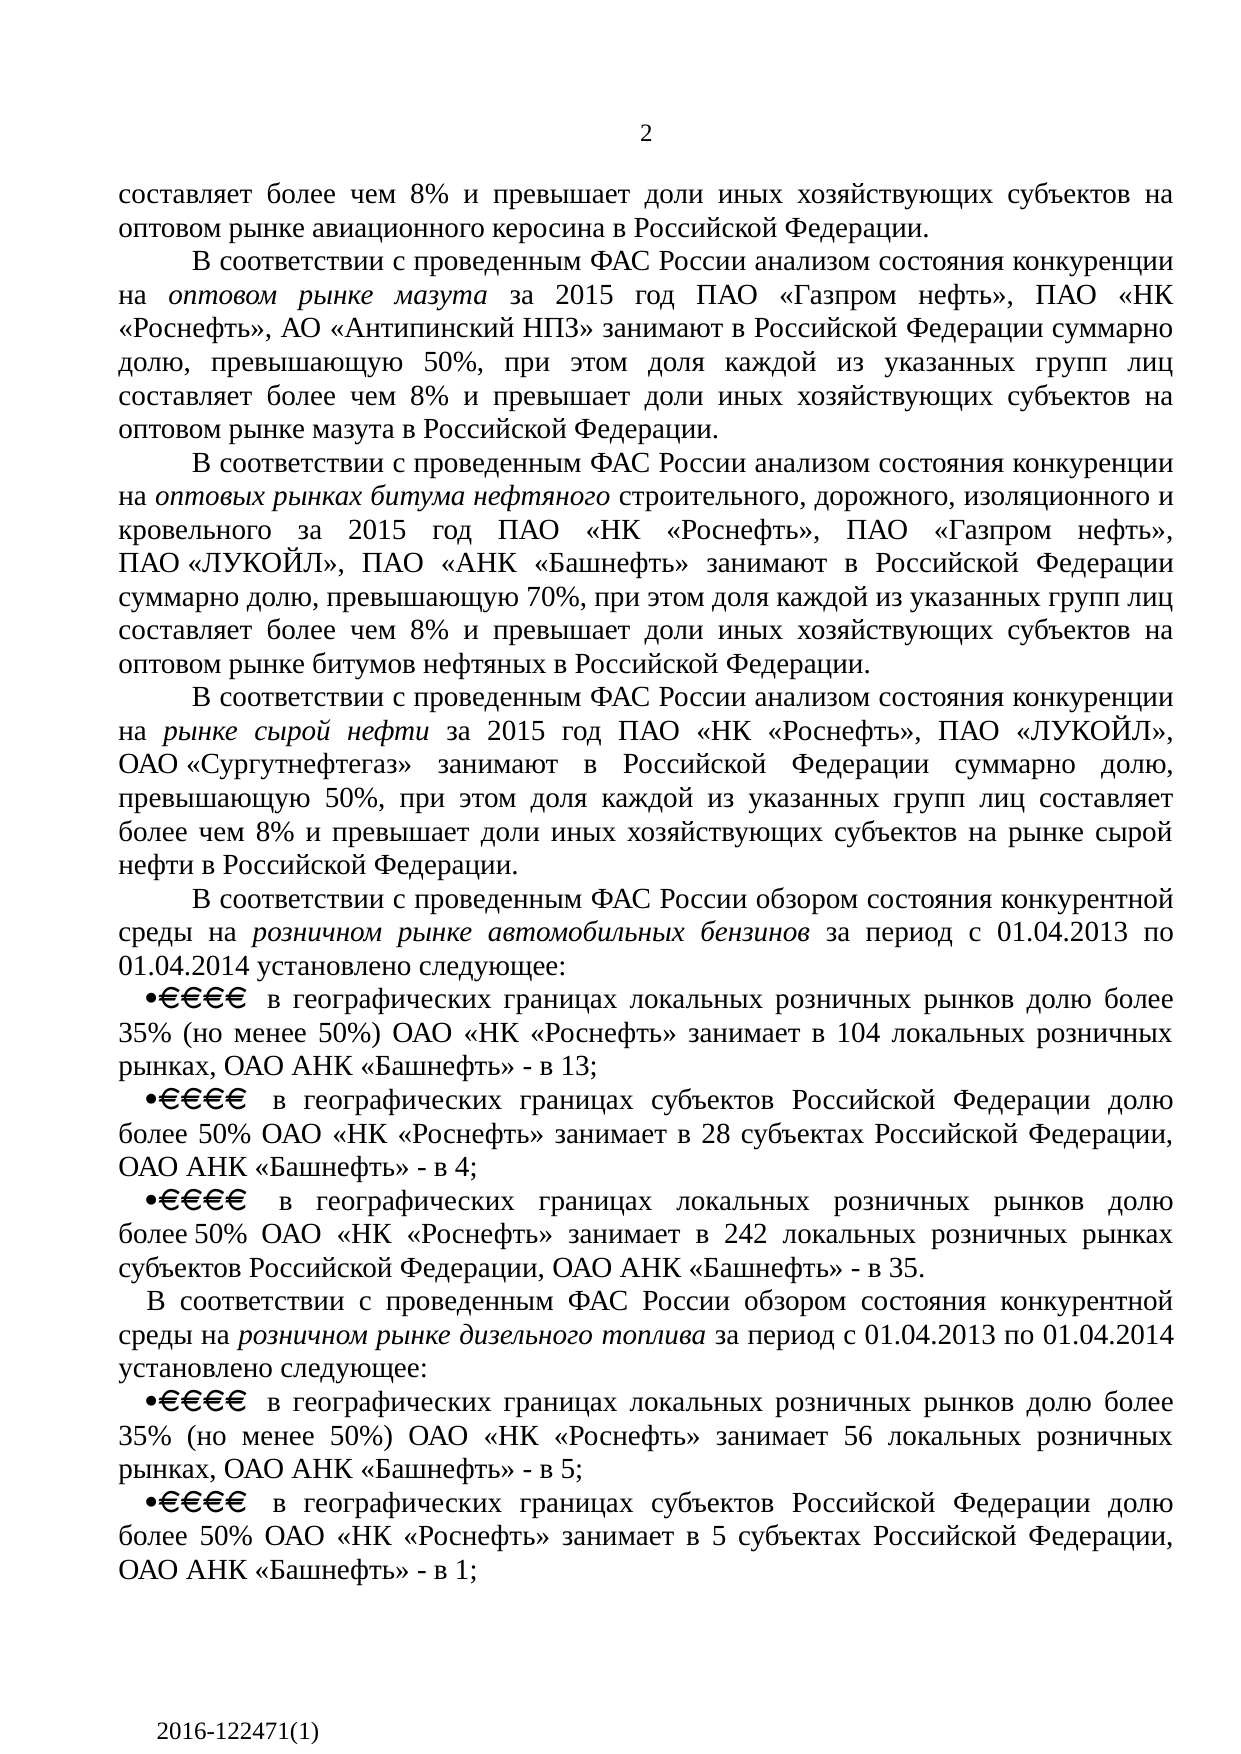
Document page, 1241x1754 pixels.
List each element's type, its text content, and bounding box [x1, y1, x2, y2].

text составляет более чем 8% и превышает доли иных хозяйствующих субъектов на оптовом рынке авиационного керосина в Российской Федерации. [118, 176, 1174, 243]
text · в географических границах локальных розничных рынков долю более 35% (но менее 50%) ОАО «НК «Роснефть» занимает 56 локальных розничных рынках, ОАО АНК «Башнефть» - в 5; [118, 1384, 1174, 1485]
text В соответствии с проведенным ФАС России обзором состояния конкурентной среды на розничном рынке дизельного топлива за период с 01.04.2013 по 01.04.2014 установлено следующее: [118, 1283, 1174, 1384]
text · в географических границах локальных розничных рынков долю более 50% ОАО «НК «Роснефть» занимает в 242 локальных розничных рынках субъектов Российской Федерации, ОАО АНК «Башнефть» - в 35. [118, 1183, 1174, 1283]
text · в географических границах локальных розничных рынков долю более 35% (но менее 50%) ОАО «НК «Роснефть» занимает в 104 локальных розничных рынках, ОАО АНК «Башнефть» - в 13; [118, 981, 1174, 1082]
text В соответствии с проведенным ФАС России обзором состояния конкурентной среды на розничном рынке автомобильных бензинов за период с 01.04.2013 по 01.04.2014 установлено следующее: [118, 881, 1174, 981]
text · в географических границах субъектов Российской Федерации долю более 50% ОАО «НК «Роснефть» занимает в 28 субъектах Российской Федерации, ОАО АНК «Башнефть» - в 4; [118, 1082, 1174, 1183]
text · в географических границах субъектов Российской Федерации долю более 50% ОАО «НК «Роснефть» занимает в 5 субъектах Российской Федерации, ОАО АНК «Башнефть» - в 1; [118, 1485, 1174, 1586]
text В соответствии с проведенным ФАС России анализом состояния конкуренции на оптовом рынке мазута за 2015 год ПАО «Газпром нефть», ПАО «НК «Роснефть», АО «Антипинский НПЗ» занимают в Российской Федерации суммарно долю, превышающую 50%, при этом доля каждой из указанных групп лиц составляет более чем 8% и превышает доли иных хозяйствующих субъектов на оптовом рынке мазута в Российской Федерации. [118, 243, 1174, 445]
text В соответствии с проведенным ФАС России анализом состояния конкуренции на рынке сырой нефти за 2015 год ПАО «НК «Роснефть», ПАО «ЛУКОЙЛ», ОАО «Сургутнефтегаз» занимают в Российской Федерации суммарно долю, превышающую 50%, при этом доля каждой из указанных групп лиц составляет более чем 8% и превышает доли иных хозяйствующих субъектов на рынке сырой нефти в Российской Федерации. [118, 679, 1174, 881]
text В соответствии с проведенным ФАС России анализом состояния конкуренции на оптовых рынках битума нефтяного строительного, дорожного, изоляционного и кровельного за 2015 год ПАО «НК «Роснефть», ПАО «Газпром нефть», ПАО «ЛУКОЙЛ», ПАО «АНК «Башнефть» занимают в Российской Федерации суммарно долю, превышающую 70%, при этом доля каждой из указанных групп лиц составляет более чем 8% и превышает доли иных хозяйствующих субъектов на оптовом рынке битумов нефтяных в Российской Федерации. [118, 445, 1174, 679]
